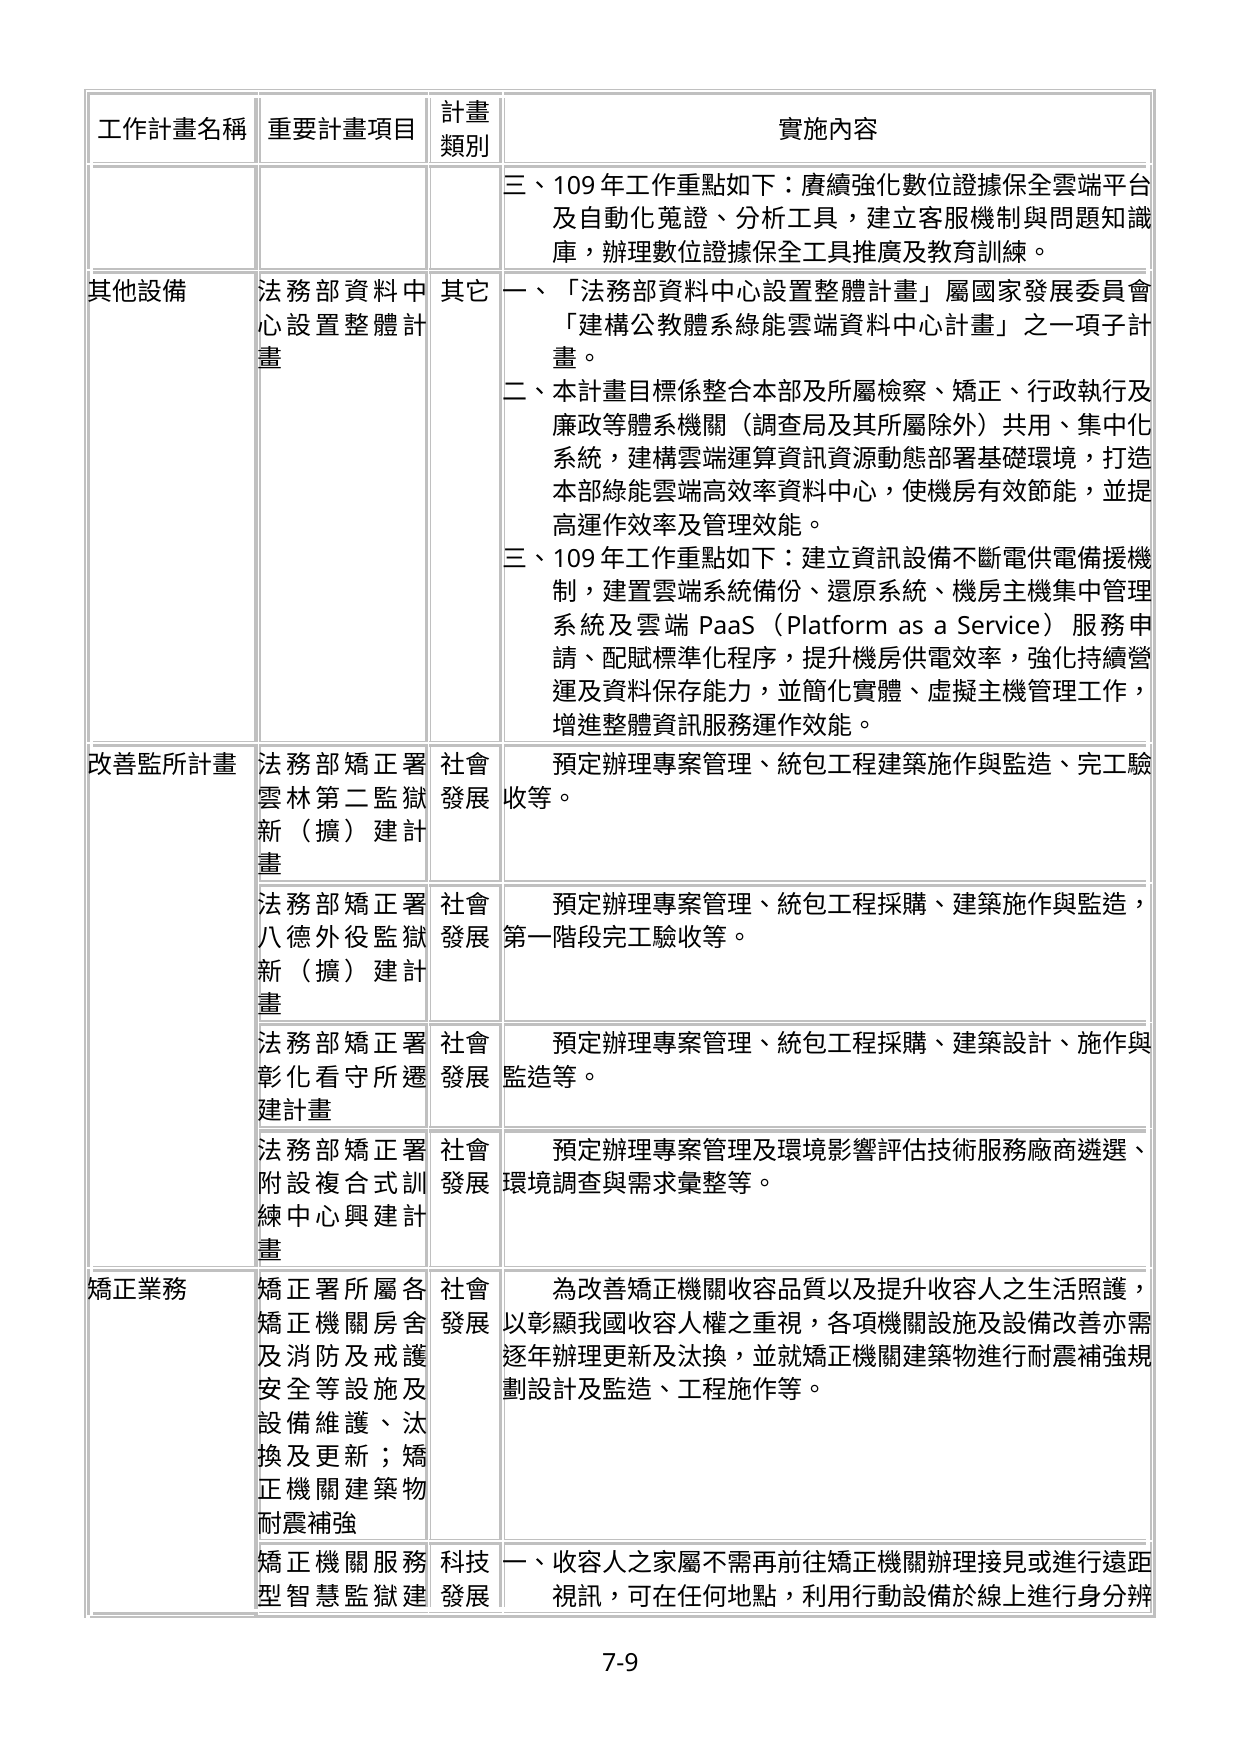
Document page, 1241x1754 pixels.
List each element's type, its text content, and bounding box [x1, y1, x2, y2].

table_cell 社會發展 [431, 1026, 499, 1126]
table_cell 預定辦理專案管理及環境影響評估技術服務廠商遴選、環境調查與需求彙整等。 [502, 1126, 1153, 1266]
table_cell 矯正機關服務型智慧監獄建置計畫 [258, 1545, 428, 1612]
table_cell 法務部矯正署附設複合式訓練中心興建計畫 [261, 1133, 425, 1266]
table_header 實施內容 [502, 90, 1153, 162]
table_cell 其它 [431, 274, 499, 741]
table_cell 預定辦理專案管理、統包工程採購、建築施作與監造，第一階段完工驗收等。 [502, 880, 1153, 1020]
table_cell [431, 168, 499, 268]
table_cell 預定辦理專案管理、統包工程採購、建築設計、施作與監造等。 [502, 1020, 1153, 1126]
table_cell 一、收容人之家屬不需再前往矯正機關辦理接見或進行遠距視訊，可在任何地點，利用行動設備於線上進行身分辨 [502, 1539, 1153, 1612]
table_cell 法務部矯正署八德外役監獄新（擴）建計畫 [261, 887, 425, 1020]
table_cell 法務部矯正署彰化看守所遷建計畫 [261, 1026, 425, 1126]
table_cell [87, 162, 257, 268]
table_header 計畫類別 [428, 90, 502, 162]
table_cell 其他設備 [87, 268, 257, 741]
table_cell 社會發展 [431, 1272, 499, 1539]
table_cell 三、109年工作重點如下：賡續強化數位證據保全雲端平台及自動化蒐證、分析工具，建立客服機制與問題知識庫，辦理數位證據保全工具推廣及教育訓練。 [502, 162, 1153, 268]
table_cell 科技發展 [428, 1539, 502, 1612]
table_cell 社會發展 [431, 1133, 499, 1266]
table_cell [261, 168, 425, 268]
table_cell 為改善矯正機關收容品質以及提升收容人之生活照護，以彰顯我國收容人權之重視，各項機關設施及設備改善亦需逐年辦理更新及汰換，並就矯正機關建築物進行耐震補強規劃設計及監造、工程施作等。 [502, 1266, 1153, 1539]
table_cell 一、「法務部資料中心設置整體計畫」屬國家發展委員會「建構公教體系綠能雲端資料中心計畫」之一項子計畫。 二、本計畫目標係整合本部及所屬檢察、矯正、行政執行及廉政等體系機關（調查局及其所屬除外）共用、集中化系統，建構雲端運算資訊資源動態部署基礎環境，打造本部綠能雲端高效率資料中心，使機房有效節能，並提高運作效率及管理效能。 三、109年工作重點如下：建立資訊設備不斷電供電備援機制，建置雲端系統備份、還原系統、機房主機集中管理系統及雲端PaaS（Platform as a Service）服務申請、配賦標準化程序，提升機房供電效率，強化持續營運及資料保存能力，並簡化實體、虛擬主機管理工作，增進整體資訊服務運作效能。 [502, 268, 1153, 741]
table_cell 法務部資料中心設置整體計畫 [261, 274, 425, 741]
table_cell 矯正署所屬各矯正機關房舍及消防及戒護安全等設施及設備維護、汰換及更新；矯正機關建築物耐震補強 [261, 1272, 425, 1539]
table_cell 預定辦理專案管理、統包工程建築施作與監造、完工驗收等。 [502, 741, 1153, 880]
table_cell 社會發展 [431, 887, 499, 1020]
table_cell 矯正業務 [87, 1266, 257, 1612]
table_cell 改善監所計畫 [87, 741, 257, 1266]
table_cell 法務部矯正署雲林第二監獄新（擴）建計畫 [261, 747, 425, 880]
table_cell 社會發展 [431, 747, 499, 880]
table_header 重要計畫項目 [258, 90, 428, 162]
table_header 工作計畫名稱 [90, 95, 257, 162]
